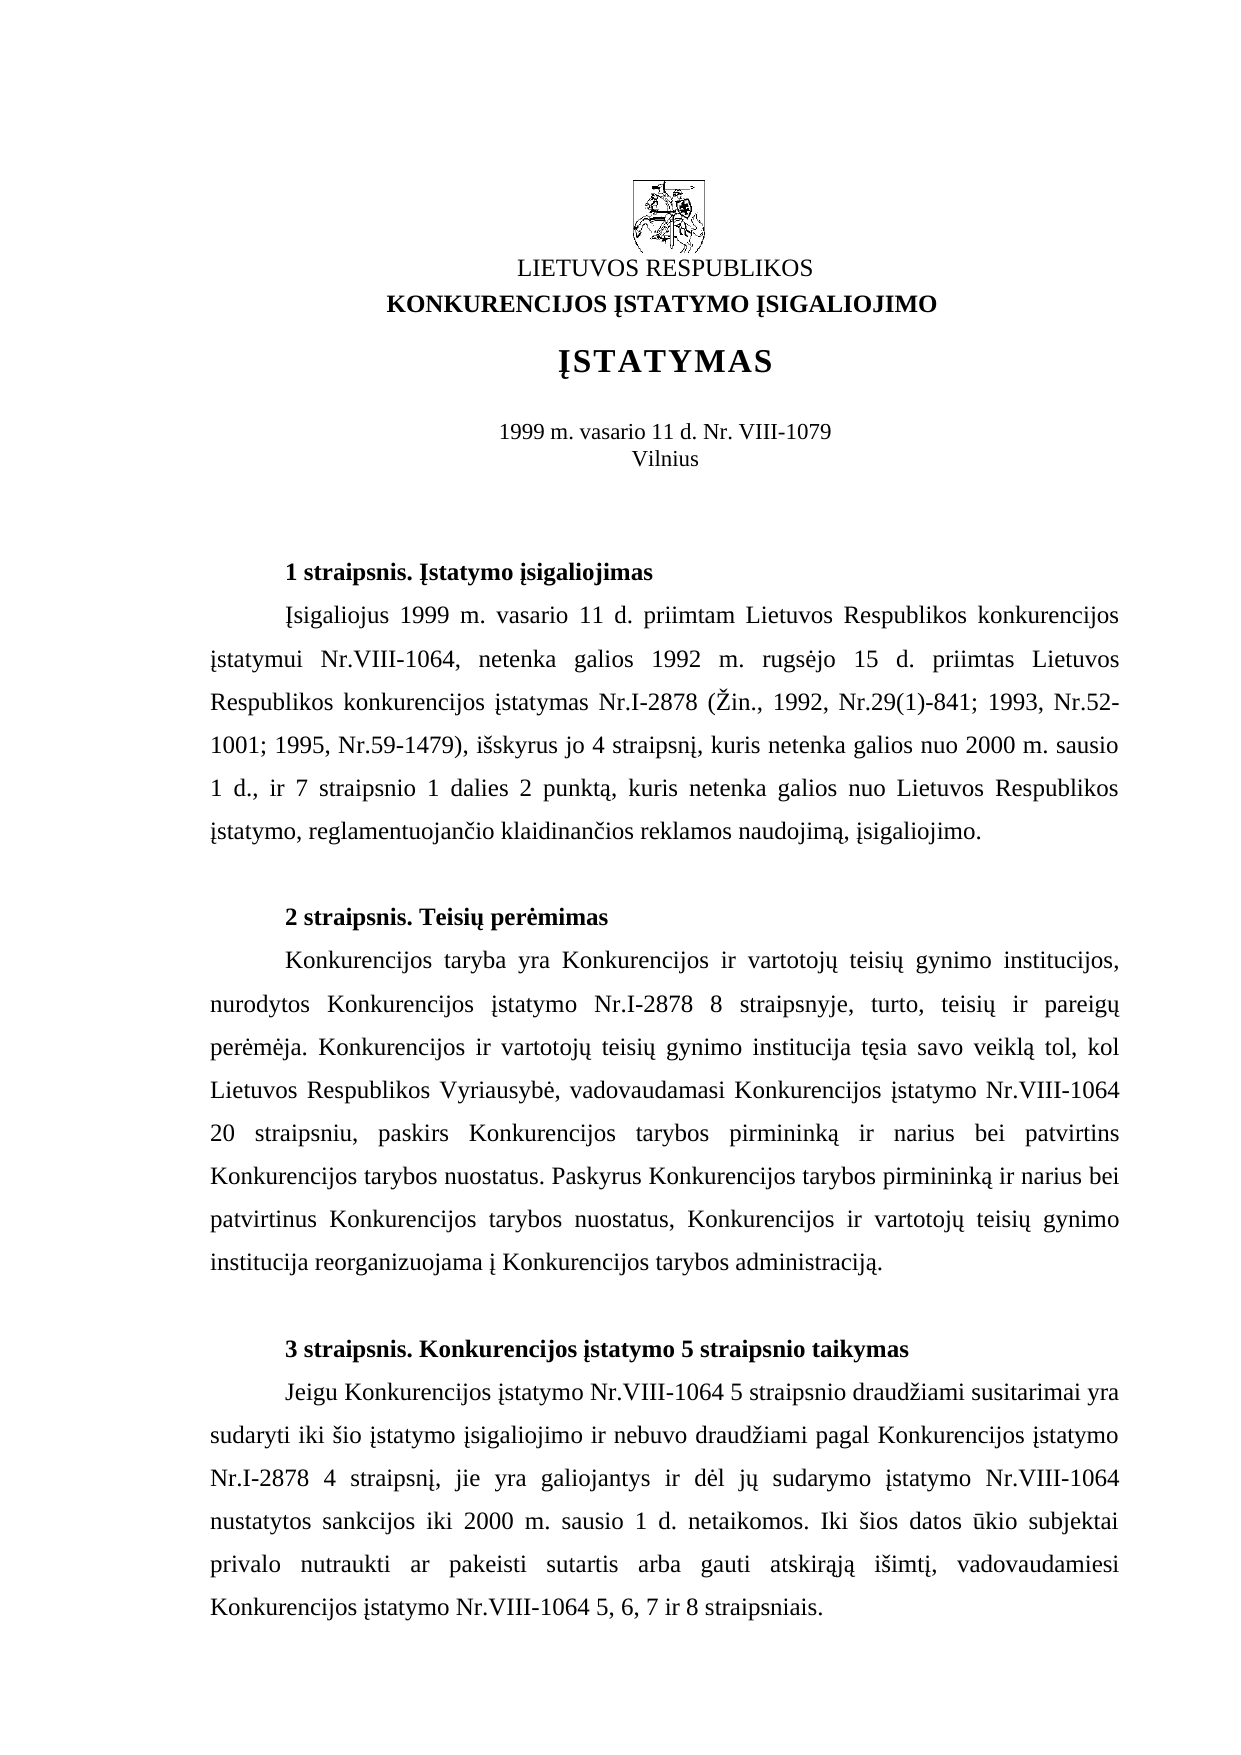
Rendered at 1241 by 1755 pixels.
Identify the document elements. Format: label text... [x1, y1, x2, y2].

text 1999 m. vasario 11 d. Nr. VIII-1079 Vilnius [210, 418, 1120, 471]
text 3 straipsnis. Konkurencijos įstatymo 5 straipsnio taikymas [210, 1334, 1120, 1362]
text Jeigu Konkurencijos įstatymo Nr.VIII-1064 5 straipsnio draudžiami susitarimai yra sudaryti iki šio įstatymo įsigaliojimo ir nebuvo draudžiami pagal Konkurencijos įstatymo Nr.I-2878 4 straipsnį, jie yra galiojantys ir dėl jų sudarymo įstatymo Nr.VIII-1064 nustatytos sankcijos iki 2000 m. sausio 1 d. netaikomos. Iki šios datos ūkio subjektai privalo nutraukti ar pakeisti sutartis arba gauti atskirąją išimtį, vadovaudamiesi Konkurencijos įstatymo Nr.VIII-1064 5, 6, 7 ir 8 straipsniais. [210, 1377, 1120, 1621]
text 2 straipsnis. Teisių perėmimas [210, 902, 1120, 931]
text LIETUVOS RESPUBLIKOS [210, 150, 1120, 282]
text ĮSTATYMAS [210, 342, 1120, 380]
text Įsigaliojus 1999 m. vasario 11 d. priimtam Lietuvos Respublikos konkurencijos įstatymui Nr.VIII-1064, netenka galios 1992 m. rugsėjo 15 d. priimtas Lietuvos Respublikos konkurencijos įstatymas Nr.I-2878 (Žin., 1992, Nr.29(1)-841; 1993, Nr.52-1001; 1995, Nr.59-1479), išskyrus jo 4 straipsnį, kuris netenka galios nuo 2000 m. sausio 1 d., ir 7 straipsnio 1 dalies 2 punktą, kuris netenka galios nuo Lietuvos Respublikos įstatymo, reglamentuojančio klaidinančios reklamos naudojimą, įsigaliojimo. [210, 601, 1120, 845]
text KONKURENCIJOS ĮSTATYMO ĮSIGALIOJIMO [210, 289, 1120, 318]
text 1 straipsnis. Įstatymo įsigaliojimas [210, 557, 1120, 586]
text Konkurencijos taryba yra Konkurencijos ir vartotojų teisių gynimo institucijos, nurodytos Konkurencijos įstatymo Nr.I-2878 8 straipsnyje, turto, teisių ir pareigų perėmėja. Konkurencijos ir vartotojų teisių gynimo institucija tęsia savo veiklą tol, kol Lietuvos Respublikos Vyriausybė, vadovaudamasi Konkurencijos įstatymo Nr.VIII-1064 20 straipsniu, paskirs Konkurencijos tarybos pirmininką ir narius bei patvirtins Konkurencijos tarybos nuostatus. Paskyrus Konkurencijos tarybos pirmininką ir narius bei patvirtinus Konkurencijos tarybos nuostatus, Konkurencijos ir vartotojų teisių gynimo institucija reorganizuojama į Konkurencijos tarybos administraciją. [210, 946, 1120, 1276]
